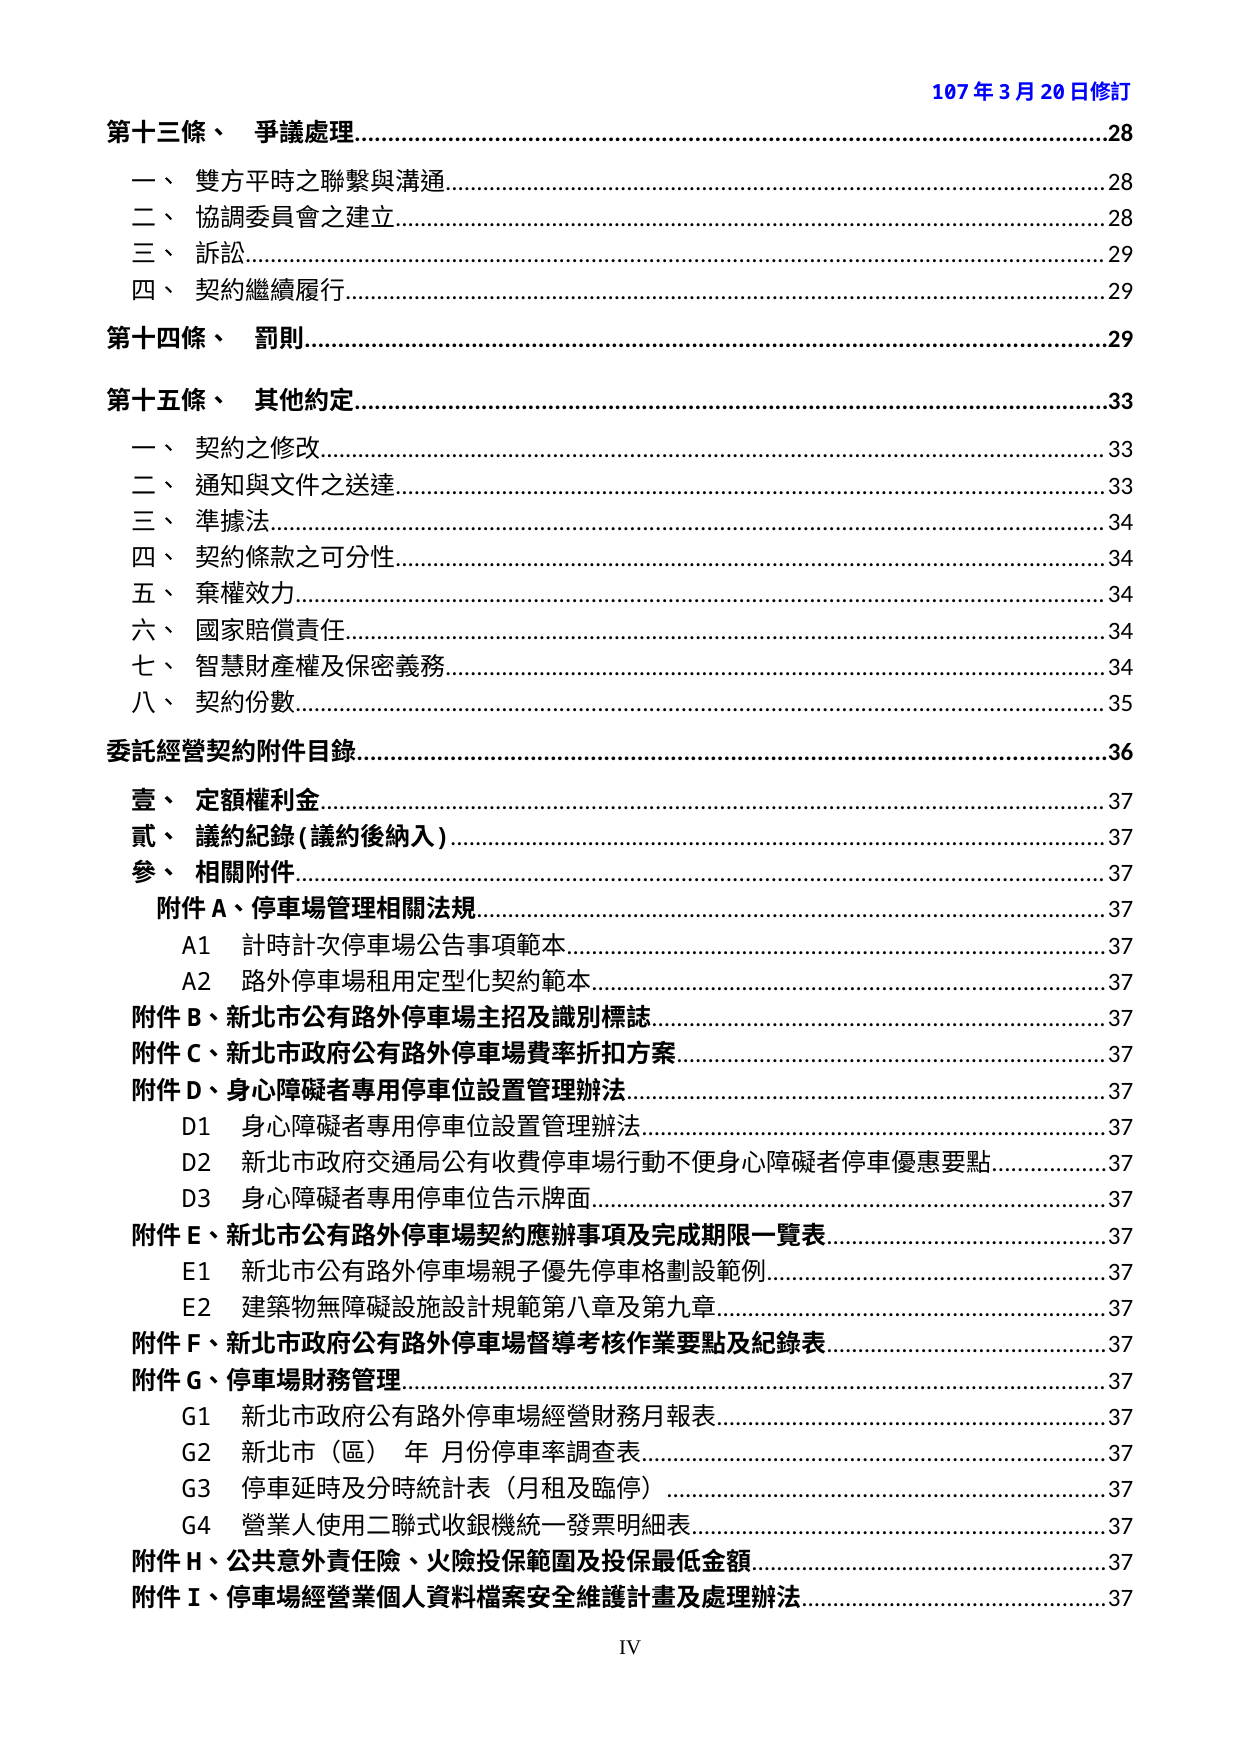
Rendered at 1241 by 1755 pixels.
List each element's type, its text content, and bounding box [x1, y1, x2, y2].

text D1 身心障礙者專用停車位設置管理辦法 37 [181, 1106, 1134, 1143]
text G4 營業人使用二聯式收銀機統一發票明細表 37 [181, 1505, 1134, 1541]
text 附件H、公共意外責任險、火險投保範圍及投保最低金額 37 [131, 1541, 1134, 1578]
text 一、 契約之修改 33 [131, 429, 1134, 465]
text 附件D、身心障礙者專用停車位設置管理辦法 37 [131, 1070, 1134, 1106]
text 八、 契約份數 35 [131, 683, 1134, 719]
text 附件F、新北市政府公有路外停車場督導考核作業要點及紀錄表 37 [131, 1324, 1134, 1360]
text 參、 相關附件 37 [131, 853, 1134, 889]
text G2 新北市（區） 年 月份停車率調查表 37 [181, 1433, 1134, 1469]
text G1 新北市政府公有路外停車場經營財務月報表 37 [181, 1396, 1134, 1433]
text 一、 雙方平時之聯繫與溝通 28 [131, 161, 1134, 198]
text 附件I、停車場經營業個人資料檔案安全維護計畫及處理辦法 37 [131, 1578, 1134, 1614]
text 附件C、新北市政府公有路外停車場費率折扣方案 37 [131, 1034, 1134, 1070]
text 附件G、停車場財務管理 37 [131, 1360, 1134, 1396]
text E2 建築物無障礙設施設計規範第八章及第九章 37 [181, 1288, 1134, 1324]
text A1 計時計次停車場公告事項範本 37 [181, 925, 1134, 961]
text G3 停車延時及分時統計表（月租及臨停） 37 [181, 1469, 1134, 1505]
text 附件E、新北市公有路外停車場契約應辦事項及完成期限一覽表 37 [131, 1215, 1134, 1251]
text D3 身心障礙者專用停車位告示牌面 37 [181, 1179, 1134, 1215]
text 六、 國家賠償責任 34 [131, 610, 1134, 646]
text 委託經營契約附件目錄 36 [106, 731, 1134, 768]
text 三、 準據法 34 [131, 501, 1134, 538]
text 第十三條、 爭議處理 28 [106, 113, 1134, 149]
text 七、 智慧財產權及保密義務 34 [131, 646, 1134, 683]
text 附件B、新北市公有路外停車場主招及識別標誌 37 [131, 998, 1134, 1034]
text 三、 訴訟 29 [131, 234, 1134, 270]
text 五、 棄權效力 34 [131, 574, 1134, 610]
text 二、 協調委員會之建立 28 [131, 198, 1134, 234]
text 四、 契約條款之可分性 34 [131, 538, 1134, 574]
text 貳、 議約紀錄(議約後納入) 37 [131, 816, 1134, 853]
text 四、 契約繼續履行 29 [131, 270, 1134, 306]
text A2 路外停車場租用定型化契約範本 37 [181, 961, 1134, 998]
text 第十四條、 罰則 29 [106, 319, 1134, 355]
text E1 新北市公有路外停車場親子優先停車格劃設範例 37 [181, 1251, 1134, 1288]
text 壹、 定額權利金 37 [131, 780, 1134, 816]
text 二、 通知與文件之送達 33 [131, 465, 1134, 501]
text D2 新北市政府交通局公有收費停車場行動不便身心障礙者停車優惠要點 37 [181, 1143, 1134, 1179]
text 第十五條、 其他約定 33 [106, 380, 1134, 416]
text 附件A、停車場管理相關法規 37 [156, 889, 1134, 925]
